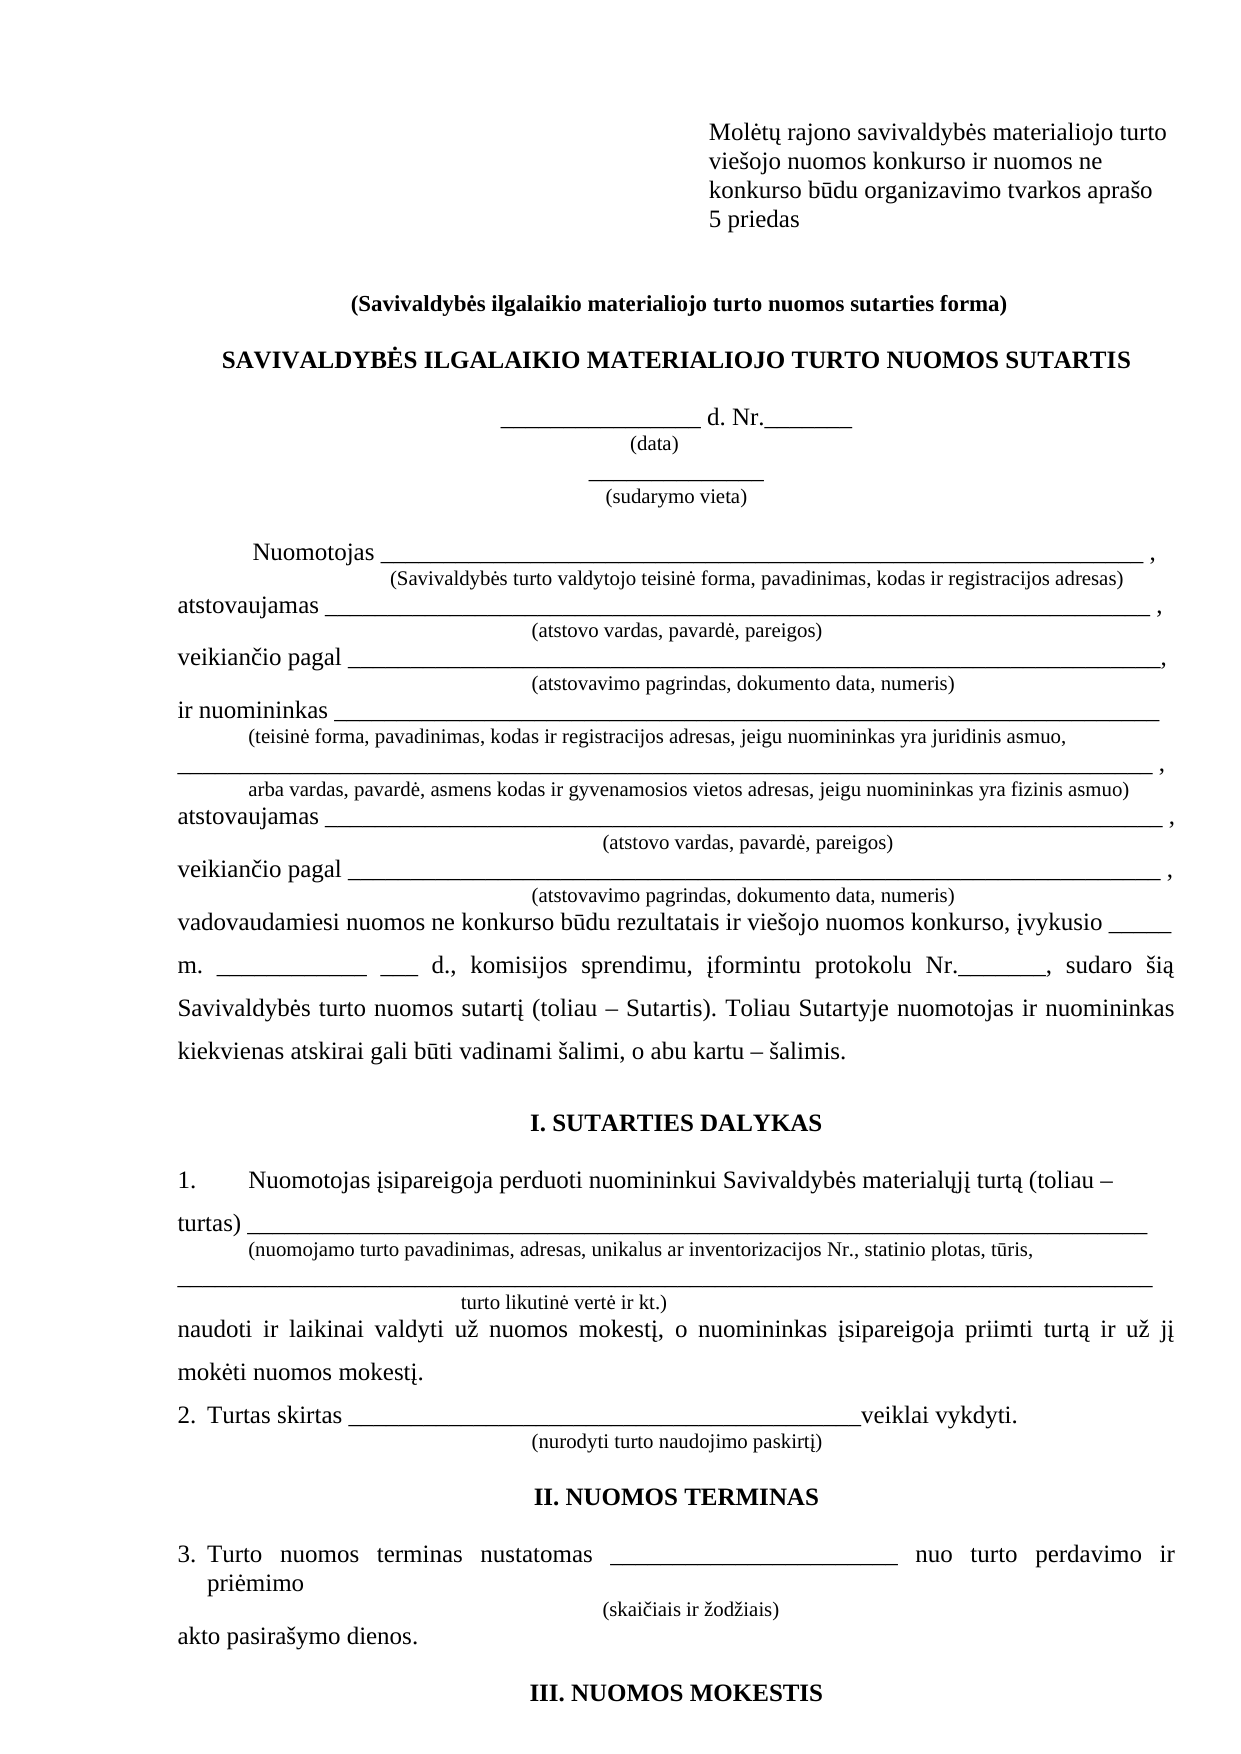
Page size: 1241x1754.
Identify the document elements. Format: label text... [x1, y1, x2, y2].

text ________________ d. Nr._______ [177, 402, 1175, 431]
text (sudarymo vieta) [177, 484, 1175, 508]
text II. NUOMOS TERMINAS [177, 1482, 1175, 1511]
text veikiančio pagal _________________________________________________________________ , [177, 854, 1175, 882]
text veikiančio pagal _________________________________________________________________, [177, 642, 1175, 671]
text (nuomojamo turto pavadinimas, adresas, unikalus ar inventorizacijos Nr., statinio plotas, tūris, [177, 1237, 1175, 1261]
text Molėtų rajono savivaldybės materialiojo turto [181, 117, 1175, 146]
text atstovaujamas ___________________________________________________________________ , [177, 801, 1175, 830]
text Nuomotojas _____________________________________________________________ , [177, 537, 1175, 566]
text vadovaudamiesi nuomos ne konkurso būdu rezultatais ir viešojo nuomos konkurso, įvykusio _____ [177, 907, 1175, 935]
text (skaičiais ir žodžiais) [531, 1597, 1175, 1621]
text 2. Turtas skirtas _________________________________________veiklai vykdyti. [177, 1400, 1175, 1429]
text (nurodyti turto naudojimo paskirtį) [461, 1429, 1175, 1453]
text 5 priedas [181, 204, 1175, 232]
text arba vardas, pavardė, asmens kodas ir gyvenamosios vietos adresas, jeigu nuomininkas yra fizinis asmuo) [177, 777, 1175, 801]
text SAVIVALDYBĖS ILGALAIKIO MATERIALIOJO TURTO NUOMOS SUTARTIS [177, 345, 1175, 374]
text atstovaujamas __________________________________________________________________ , [177, 590, 1175, 618]
text ir nuomininkas __________________________________________________________________ [177, 695, 1175, 724]
text 1. Nuomotojas įsipareigoja perduoti nuomininkui Savivaldybės materialųjį turtą (toliau – [177, 1165, 1175, 1194]
text ______________________________________________________________________________ [177, 1261, 1175, 1290]
text konkurso būdu organizavimo tvarkos aprašo [181, 175, 1175, 204]
text (atstovo vardas, pavardė, pareigos) [531, 830, 1175, 854]
text III. NUOMOS MOKESTIS [177, 1678, 1175, 1707]
text (Savivaldybės turto valdytojo teisinė forma, pavadinimas, kodas ir registracijos adresas) [319, 566, 1175, 590]
text m. ____________ ___ d., komisijos sprendimu, įformintu protokolu Nr._______, sudaro šią Savivaldybės turto nuomos sutartį (toliau – Sutartis). Toliau Sutartyje nuomotojas ir nuomininkas kiekvienas atskirai gali būti vadinami šalimi, o abu kartu – šalimis. [177, 950, 1175, 1065]
text (teisinė forma, pavadinimas, kodas ir registracijos adresas, jeigu nuomininkas yra juridinis asmuo, [177, 724, 1175, 748]
text 3. Turto nuomos terminas nustatomas _______________________ nuo turto perdavimo ir priėmimo [177, 1539, 1175, 1597]
text (Savivaldybės ilgalaikio materialiojo turto nuomos sutarties forma) [177, 290, 1175, 316]
text (atstovo vardas, pavardė, pareigos) [461, 618, 1175, 642]
text viešojo nuomos konkurso ir nuomos ne [181, 146, 1175, 175]
text (atstovavimo pagrindas, dokumento data, numeris) [461, 882, 1175, 907]
text naudoti ir laikinai valdyti už nuomos mokestį, o nuomininkas įsipareigoja priimti turtą ir už jį mokėti nuomos mokestį. [177, 1314, 1175, 1386]
text (data) [133, 431, 1175, 455]
text akto pasirašymo dienos. [177, 1621, 1175, 1650]
text ______________________________________________________________________________ , [177, 748, 1175, 777]
text ______________ [177, 455, 1175, 484]
text I. SUTARTIES DALYKAS [177, 1108, 1175, 1137]
text turtas) ________________________________________________________________________ [177, 1208, 1175, 1237]
text (atstovavimo pagrindas, dokumento data, numeris) [461, 671, 1175, 695]
text turto likutinė vertė ir kt.) [390, 1290, 1175, 1314]
